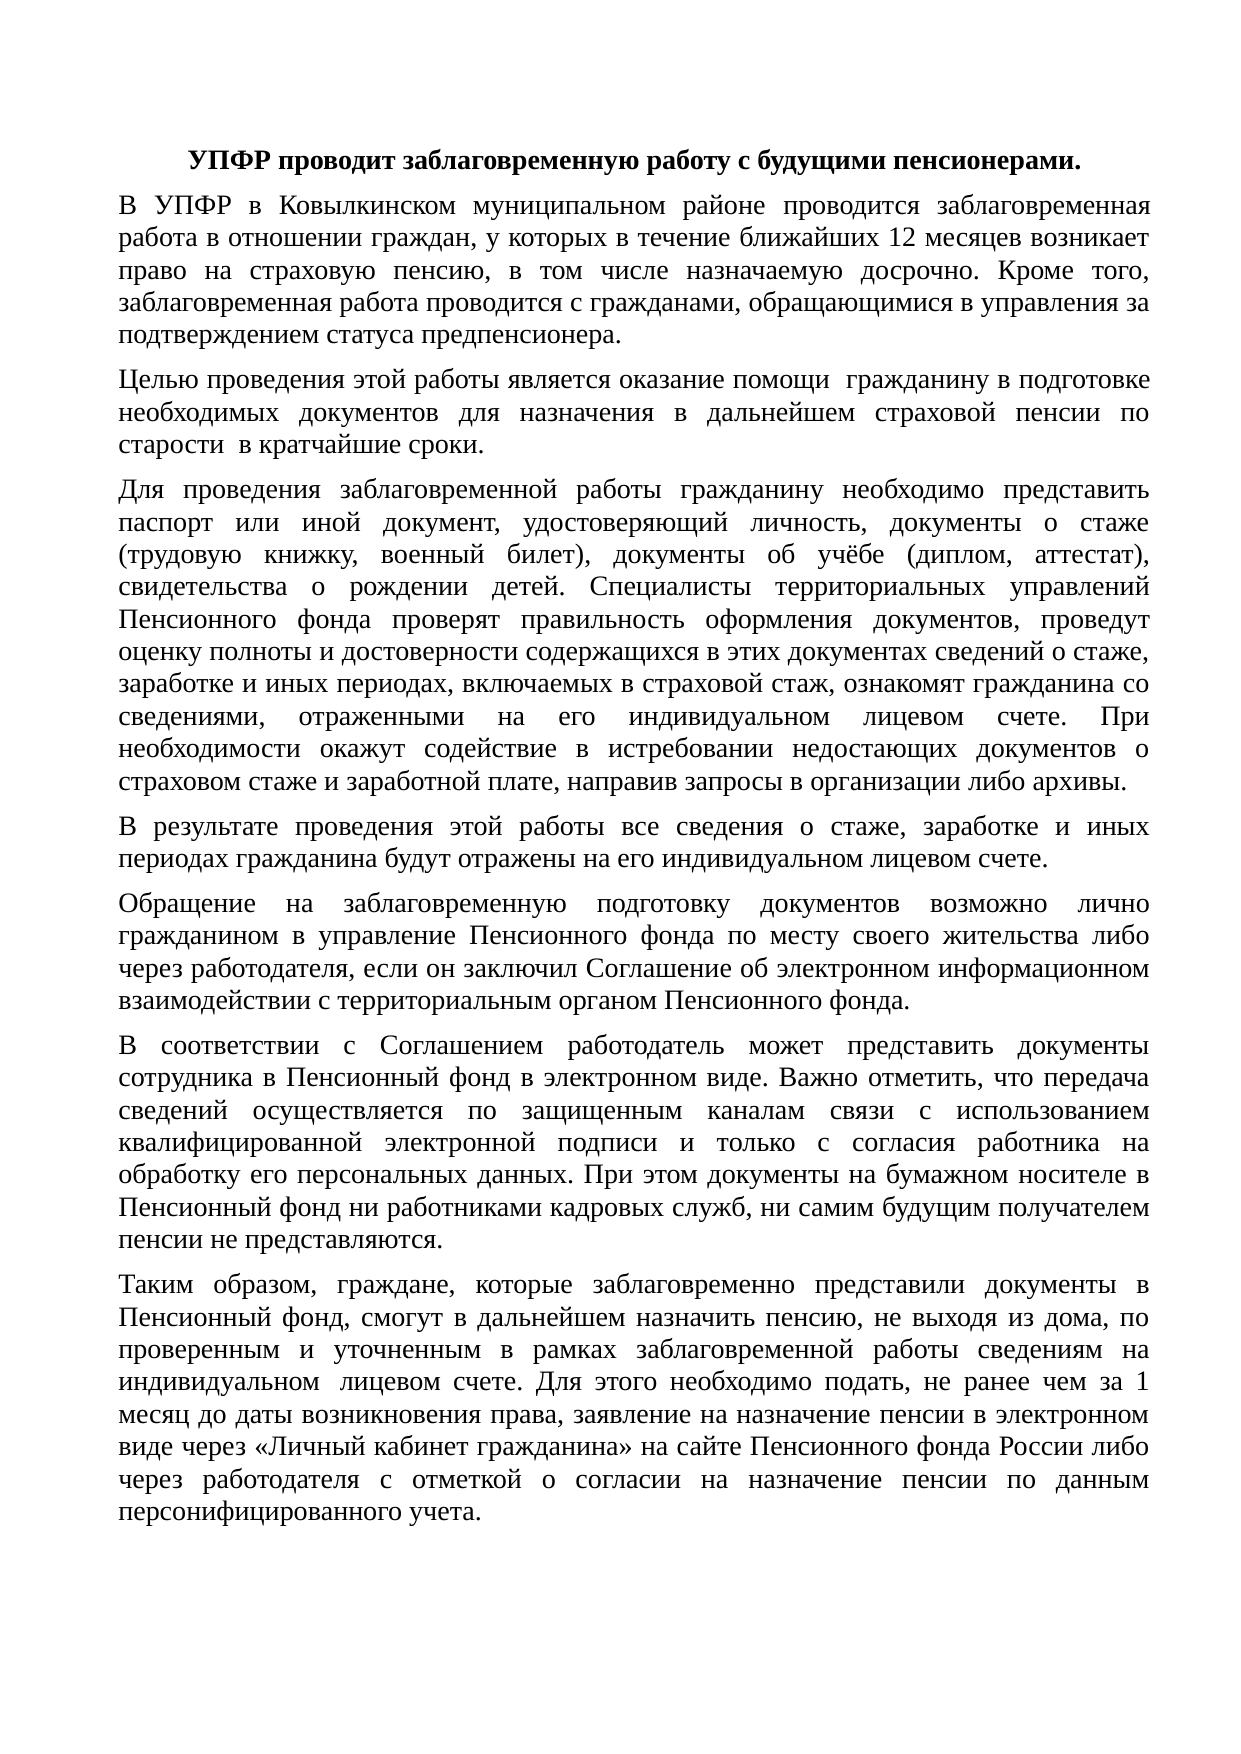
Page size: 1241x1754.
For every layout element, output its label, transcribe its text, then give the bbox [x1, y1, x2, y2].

text Обращение на заблаговременную подготовку документов возможно лично гражданином в управление Пенсионного фонда по месту своего жительства либо через работодателя, если он заключил Соглашение об электронном информационном взаимодействии с территориальным органом Пенсионного фонда. [118, 886, 1151, 1016]
text В результате проведения этой работы все сведения о стаже, заработке и иных периодах гражданина будут отражены на его индивидуальном лицевом счете. [118, 809, 1151, 873]
subtitle УПФР проводит заблаговременную работу с будущими пенсионерами. [118, 143, 1151, 176]
text Целью проведения этой работы является оказание помощи гражданину в подготовке необходимых документов для назначения в дальнейшем страховой пенсии по старости в кратчайшие сроки. [118, 362, 1151, 460]
text В соответствии с Соглашением работодатель может представить документы сотрудника в Пенсионный фонд в электронном виде. Важно отметить, что передача сведений осуществляется по защищенным каналам связи с использованием квалифицированной электронной подписи и только с согласия работника на обработку его персональных данных. При этом документы на бумажном носителе в Пенсионный фонд ни работниками кадровых служб, ни самим будущим получателем пенсии не представляются. [118, 1028, 1151, 1255]
text Таким образом, граждане, которые заблаговременно представили документы в Пенсионный фонд, смогут в дальнейшем назначить пенсию, не выходя из дома, по проверенным и уточненным в рамках заблаговременной работы сведениям на индивидуальном лицевом счете. Для этого необходимо подать, не ранее чем за 1 месяц до даты возникновения права, заявление на назначение пенсии в электронном виде через «Личный кабинет гражданина» на сайте Пенсионного фонда России либо через работодателя с отметкой о согласии на назначение пенсии по данным персонифицированного учета. [118, 1267, 1151, 1526]
text В УПФР в Ковылкинском муниципальном районе проводится заблаговременная работа в отношении граждан, у которых в течение ближайших 12 месяцев возникает право на страховую пенсию, в том числе назначаемую досрочно. Кроме того, заблаговременная работа проводится с гражданами, обращающимися в управления за подтверждением статуса предпенсионера. [118, 188, 1151, 350]
text Для проведения заблаговременной работы гражданину необходимо представить паспорт или иной документ, удостоверяющий личность, документы о стаже (трудовую книжку, военный билет), документы об учёбе (диплом, аттестат), свидетельства о рождении детей. Специалисты территориальных управлений Пенсионного фонда проверят правильность оформления документов, проведут оценку полноты и достоверности содержащихся в этих документах сведений о стаже, заработке и иных периодах, включаемых в страховой стаж, ознакомят гражданина со сведениями, отраженными на его индивидуальном лицевом счете. При необходимости окажут содействие в истребовании недостающих документов о страховом стаже и заработной плате, направив запросы в организации либо архивы. [118, 472, 1151, 796]
